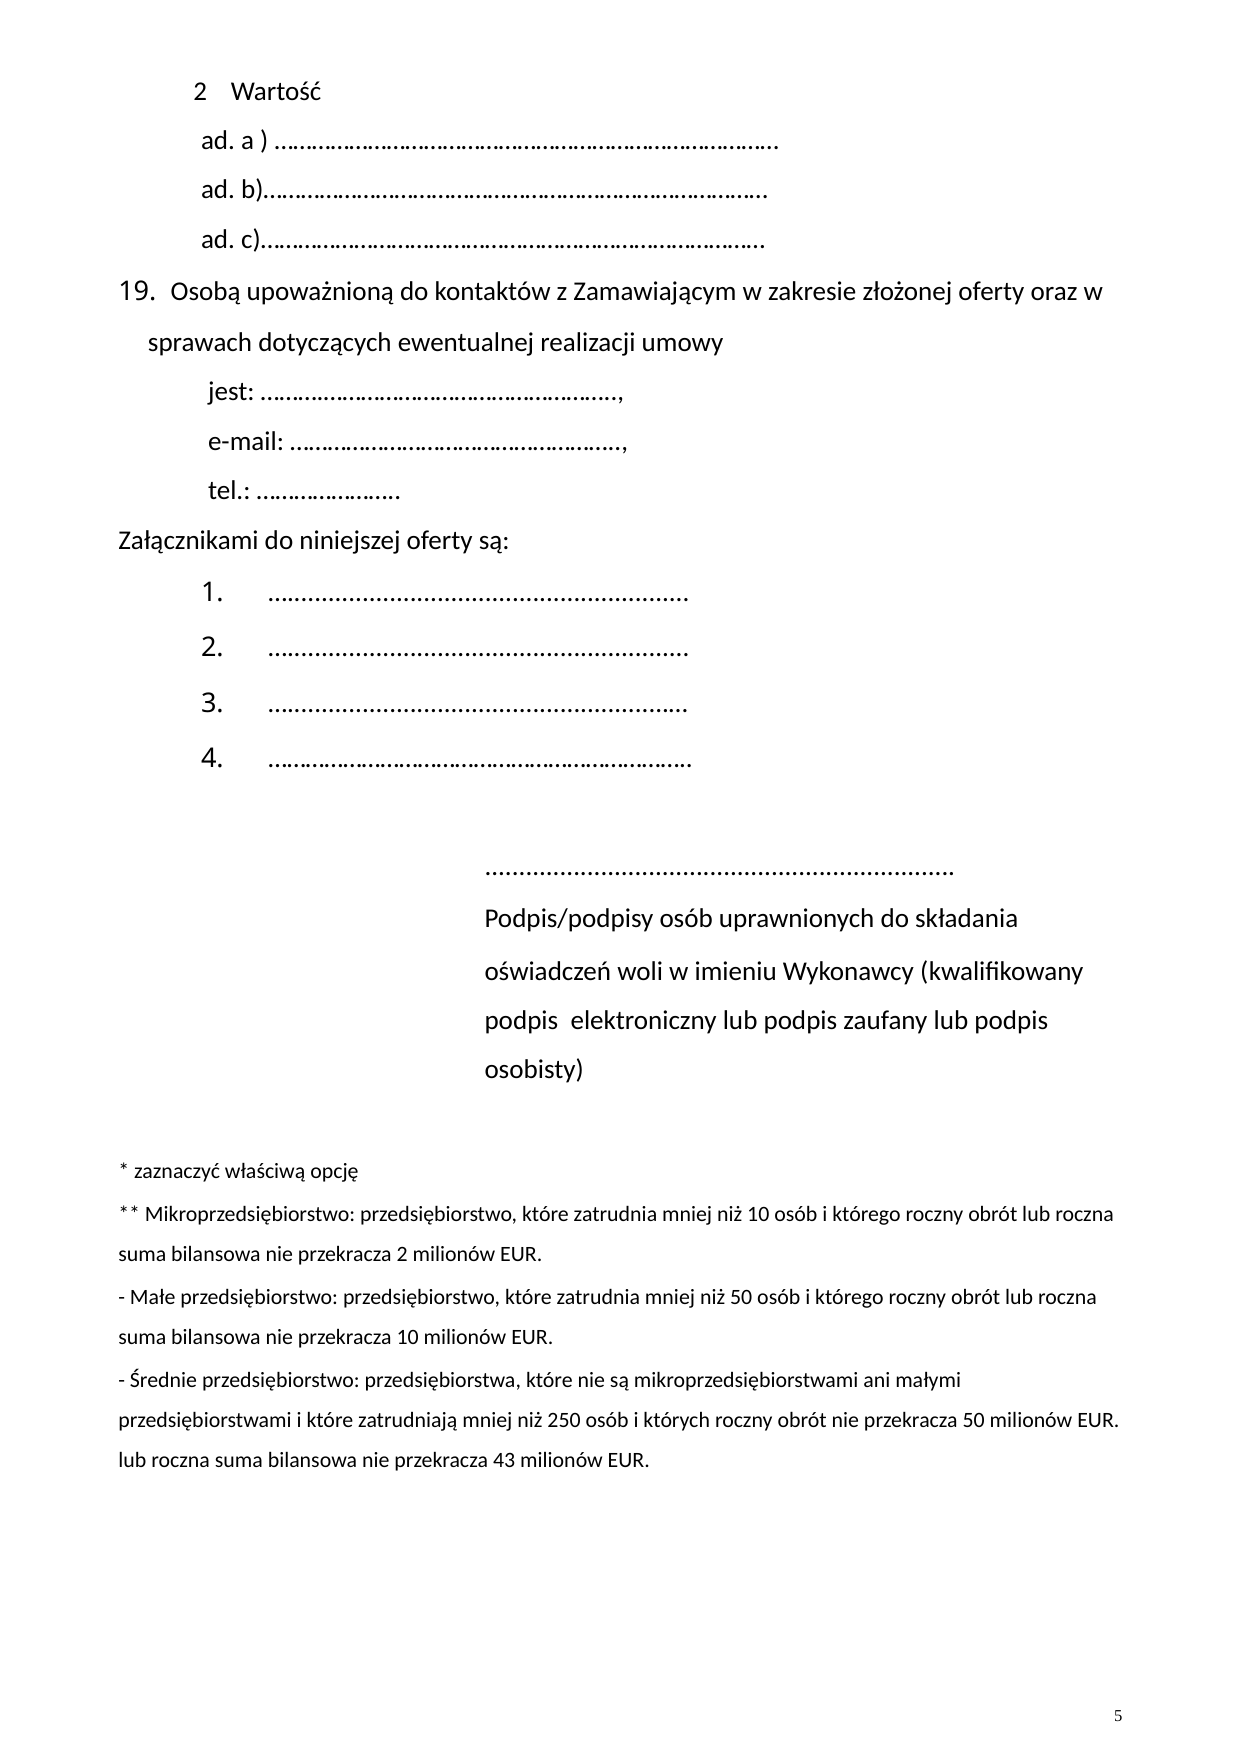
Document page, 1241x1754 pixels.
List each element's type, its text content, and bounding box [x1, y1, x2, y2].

text Załącznikami do niniejszej oferty są: [118, 523, 1122, 556]
list ad. b)……………………………………………………………………… [201, 173, 1122, 206]
text ad. c)……………………………………………………………………… [118, 222, 1122, 255]
list Wartość [193, 74, 1122, 107]
list …........................................................... [201, 572, 1122, 609]
text jest: ……….……………………………………….., [208, 374, 1122, 407]
text tel.: ………………….. [208, 473, 1122, 506]
text - Średnie przedsiębiorstwo: przedsiębiorstwa, które nie są mikroprzedsiębiorstwami ani małymi przedsiębiorstwami i które zatrudniają mniej niż 250 osób i których roczny obrót nie przekracza 50 milionów EUR. lub roczna suma bilansowa nie przekracza 43 milionów EUR. [118, 1366, 1122, 1473]
list …........................................................… [201, 683, 1122, 720]
text * zaznaczyć właściwą opcję [118, 1157, 1122, 1184]
list …........................................................... [201, 628, 1122, 664]
text ..................................................................... [118, 849, 1122, 882]
list ………………………………………………………….. [201, 738, 1122, 775]
list Osobą upoważnioną do kontaktów z Zamawiającym w zakresie złożonej oferty oraz w sprawach dotyczących ewentualnej realizacji umowy [118, 272, 1122, 358]
text Podpis/podpisy osób uprawnionych do składania [118, 901, 1122, 934]
text oświadczeń woli w imieniu Wykonawcy (kwalifikowany podpis elektroniczny lub podpis zaufany lub podpis osobisty) [484, 954, 1122, 1086]
text e-mail: …………………………………………….., [208, 424, 1122, 457]
text ** Mikroprzedsiębiorstwo: przedsiębiorstwo, które zatrudnia mniej niż 10 osób i którego roczny obrót lub roczna suma bilansowa nie przekracza 2 milionów EUR. [118, 1200, 1122, 1267]
list ad. a ) ……………………………………………………………………… [201, 123, 1122, 156]
text - Małe przedsiębiorstwo: przedsiębiorstwo, które zatrudnia mniej niż 50 osób i którego roczny obrót lub roczna suma bilansowa nie przekracza 10 milionów EUR. [118, 1283, 1122, 1350]
